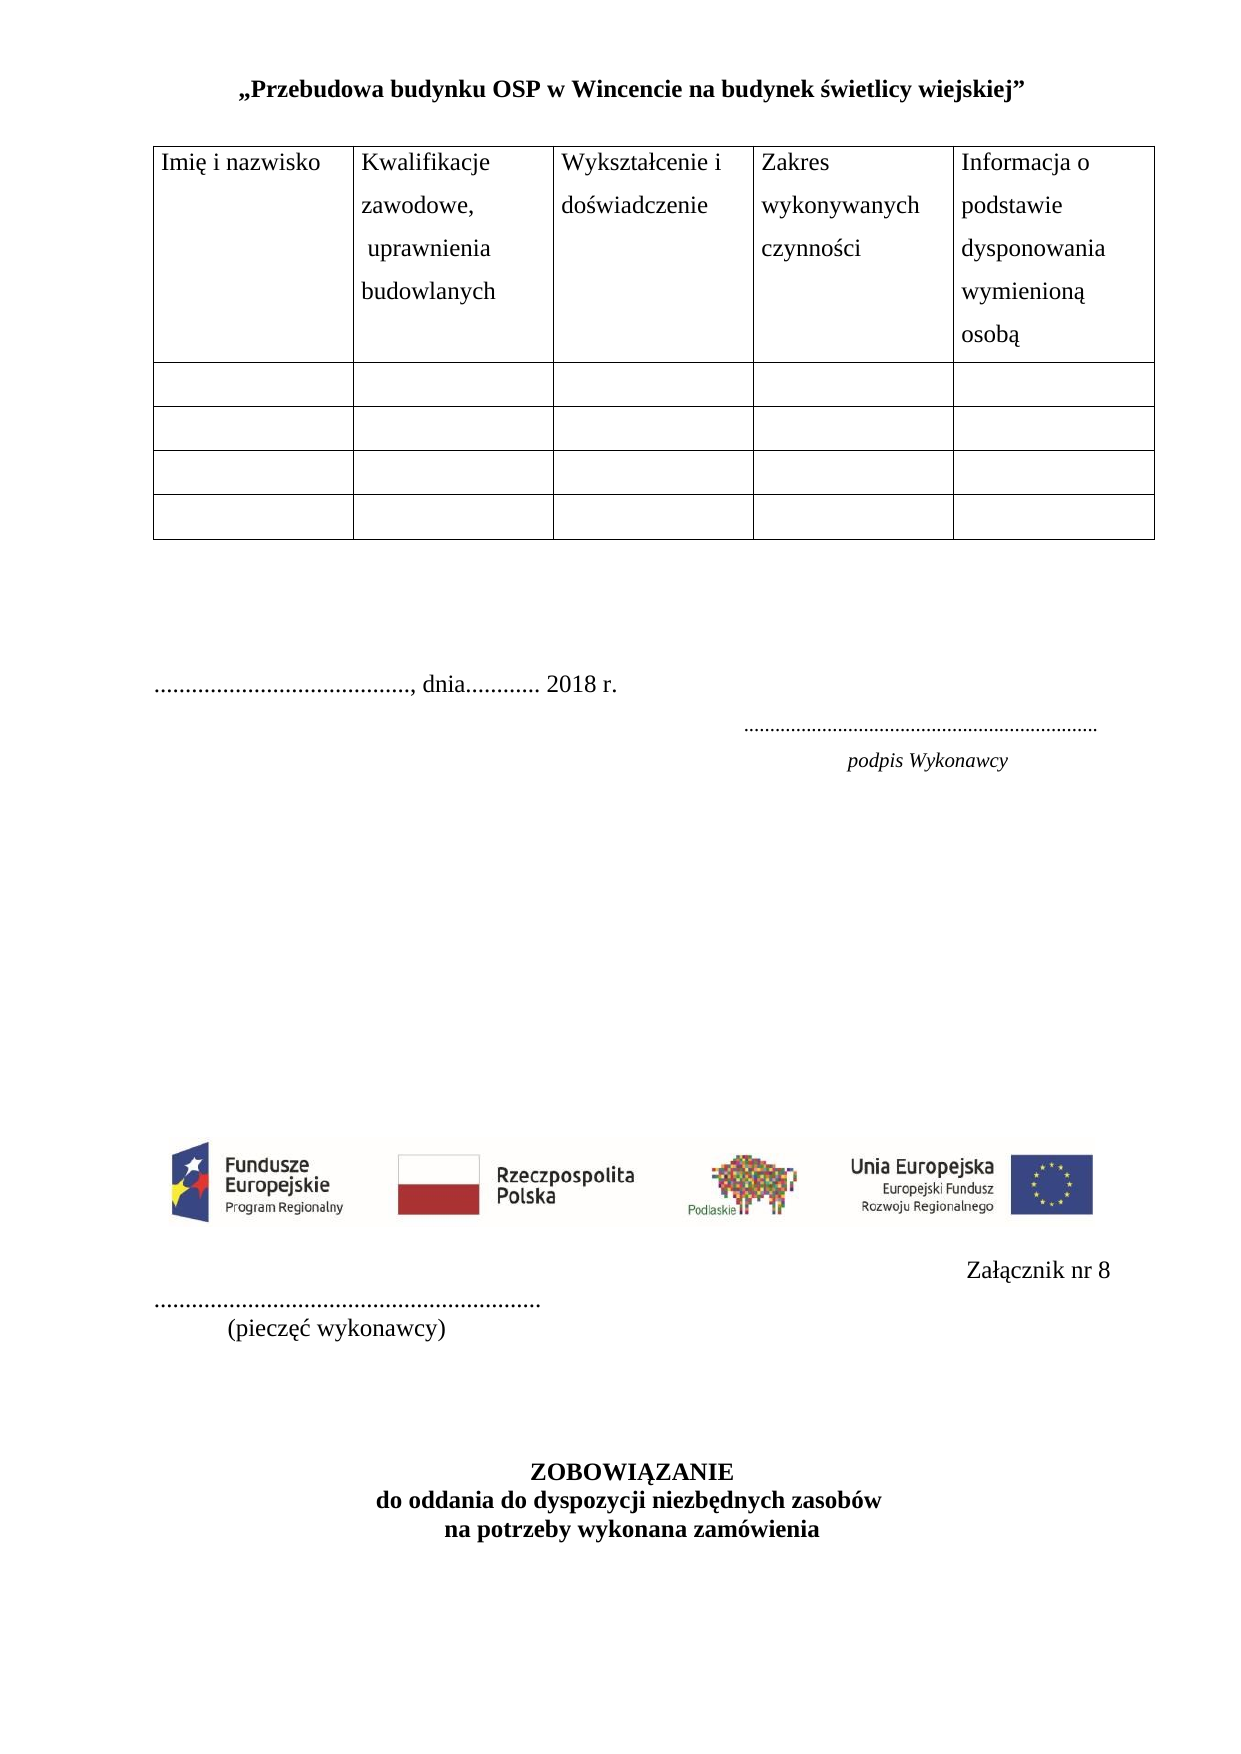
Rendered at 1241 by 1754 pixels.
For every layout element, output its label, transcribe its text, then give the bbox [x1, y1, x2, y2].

table_cell [154, 363, 353, 406]
table_cell [154, 451, 353, 494]
table_cell [754, 363, 953, 406]
table_cell [354, 495, 553, 538]
table_cell [954, 407, 1154, 450]
table_cell [154, 407, 353, 450]
table_cell [954, 451, 1154, 494]
text Załącznik nr 8 [153, 1255, 1110, 1284]
table_cell [754, 407, 953, 450]
text ........................................., dnia............ 2018 r. [153, 669, 1110, 698]
table_header Informacja o podstawie dysponowania wymienioną osobą [954, 147, 1154, 362]
text .............................................................. [153, 1284, 1110, 1313]
text ZOBOWIĄZANIE [153, 1457, 1110, 1485]
table_cell [554, 407, 753, 450]
table_header Kwalifikacje zawodowe, uprawnienia budowlanych [354, 147, 553, 362]
text .................................................................... [153, 712, 1110, 736]
table_cell [954, 363, 1154, 406]
table_cell [154, 495, 353, 538]
text na potrzeby wykonana zamówienia [153, 1514, 1110, 1543]
table_cell [354, 451, 553, 494]
table_header Imię i nazwisko [154, 147, 353, 362]
table_cell [554, 495, 753, 538]
text (pieczęć wykonawcy) [153, 1313, 1110, 1342]
text podpis Wykonawcy [670, 748, 1110, 772]
table_cell [754, 495, 953, 538]
text „Przebudowa budynku OSP w Wincencie na budynek świetlicy wiejskiej” [153, 74, 1110, 102]
table_cell [554, 451, 753, 494]
table_header Zakres wykonywanych czynności [754, 147, 953, 362]
table_cell [954, 495, 1154, 538]
table_cell [754, 451, 953, 494]
table_cell [354, 407, 553, 450]
table_header Wykształcenie i doświadczenie [554, 147, 753, 362]
table_cell [354, 363, 553, 406]
table_cell [554, 363, 753, 406]
text do oddania do dyspozycji niezbędnych zasobów [153, 1485, 1110, 1514]
